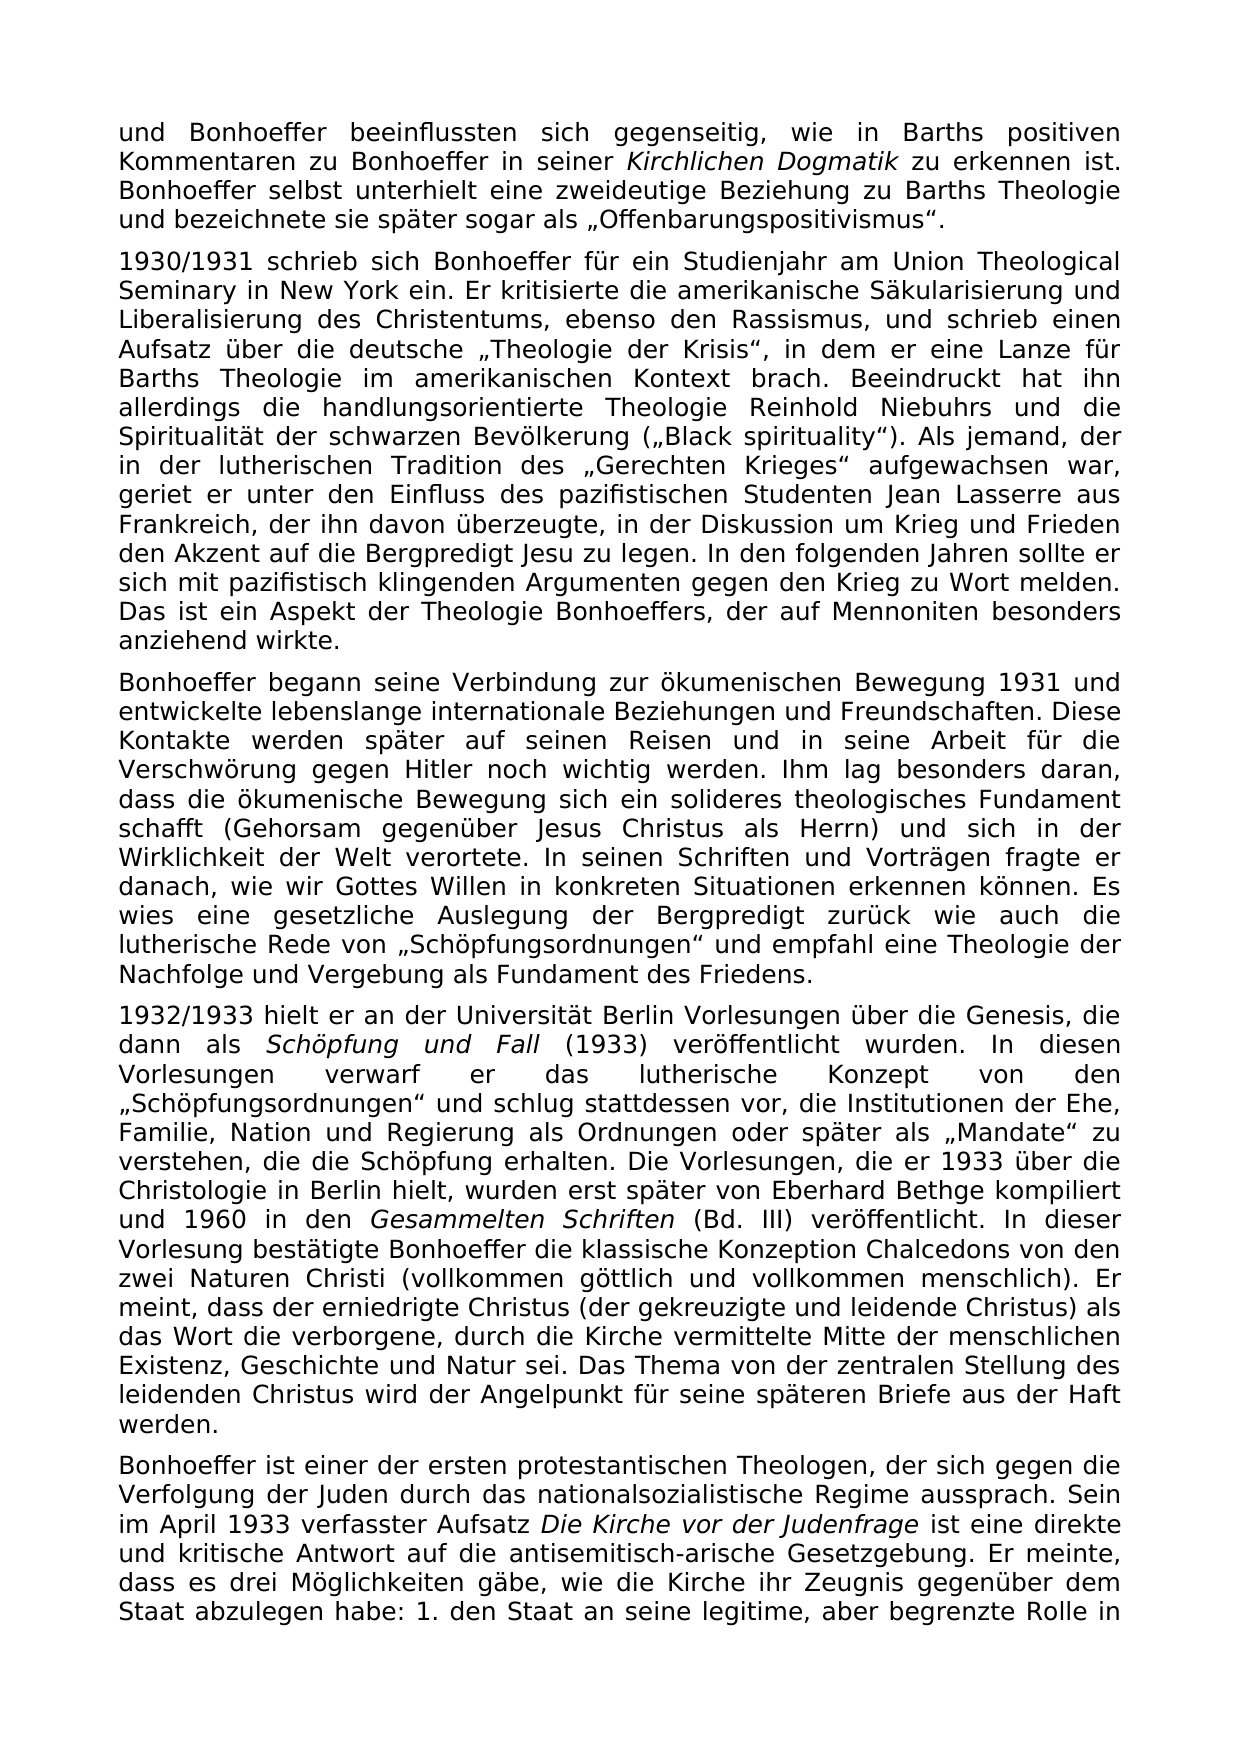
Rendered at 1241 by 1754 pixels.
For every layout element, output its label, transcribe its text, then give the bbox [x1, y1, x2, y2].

text 1932/1933 hielt er an der Universität Berlin Vorlesungen über die Genesis, die dann als Schöpfung und Fall (1933) veröffentlicht wurden. In diesen Vorlesungen verwarf er das lutherische Konzept von den „Schöpfungsordnungen“ und schlug stattdessen vor, die Institutionen der Ehe, Familie, Nation und Regierung als Ordnungen oder später als „Mandate“ zu verstehen, die die Schöpfung erhalten. Die Vorlesungen, die er 1933 über die Christologie in Berlin hielt, wurden erst später von Eberhard Bethge kompiliert und 1960 in den Gesammelten Schriften (Bd. III) veröffentlicht. In dieser Vorlesung bestätigte Bonhoeffer die klassische Konzeption Chalcedons von den zwei Naturen Christi (vollkommen göttlich und vollkommen menschlich). Er meint, dass der erniedrigte Christus (der gekreuzigte und leidende Christus) als das Wort die verborgene, durch die Kirche vermittelte Mitte der menschlichen Existenz, Geschichte und Natur sei. Das Thema von der zentralen Stellung des leidenden Christus wird der Angelpunkt für seine späteren Briefe aus der Haft werden. [118, 1001, 1122, 1439]
text Bonhoeffer begann seine Verbindung zur ökumenischen Bewegung 1931 und entwickelte lebenslange internationale Beziehungen und Freundschaften. Diese Kontakte werden später auf seinen Reisen und in seine Arbeit für die Verschwörung gegen Hitler noch wichtig werden. Ihm lag besonders daran, dass die ökumenische Bewegung sich ein solideres theologisches Fundament schafft (Gehorsam gegenüber Jesus Christus als Herrn) und sich in der Wirklichkeit der Welt verortete. In seinen Schriften und Vorträgen fragte er danach, wie wir Gottes Willen in konkreten Situationen erkennen können. Es wies eine gesetzliche Auslegung der Bergpredigt zurück wie auch die lutherische Rede von „Schöpfungsordnungen“ und empfahl eine Theologie der Nachfolge und Vergebung als Fundament des Friedens. [118, 668, 1122, 989]
text Bonhoeffer ist einer der ersten protestantischen Theologen, der sich gegen die Verfolgung der Juden durch das nationalsozialistische Regime aussprach. Sein im April 1933 verfasster Aufsatz Die Kirche vor der Judenfrage ist eine direkte und kritische Antwort auf die antisemitisch-arische Gesetzgebung. Er meinte, dass es drei Möglichkeiten gäbe, wie die Kirche ihr Zeugnis gegenüber dem Staat abzulegen habe: 1. den Staat an seine legitime, aber begrenzte Rolle in [118, 1451, 1122, 1626]
text 1930/1931 schrieb sich Bonhoeffer für ein Studienjahr am Union Theological Seminary in New York ein. Er kritisierte die amerikanische Säkularisierung und Liberalisierung des Christentums, ebenso den Rassismus, und schrieb einen Aufsatz über die deutsche „Theologie der Krisis“, in dem er eine Lanze für Barths Theologie im amerikanischen Kontext brach. Beeindruckt hat ihn allerdings die handlungsorientierte Theologie Reinhold Niebuhrs und die Spiritualität der schwarzen Bevölkerung („Black spirituality“). Als jemand, der in der lutherischen Tradition des „Gerechten Krieges“ aufgewachsen war, geriet er unter den Einfluss des pazifistischen Studenten Jean Lasserre aus Frankreich, der ihn davon überzeugte, in der Diskussion um Krieg und Frieden den Akzent auf die Bergpredigt Jesu zu legen. In den folgenden Jahren sollte er sich mit pazifistisch klingenden Argumenten gegen den Krieg zu Wort melden. Das ist ein Aspekt der Theologie Bonhoeffers, der auf Mennoniten besonders anziehend wirkte. [118, 247, 1122, 656]
text und Bonhoeffer beeinflussten sich gegenseitig, wie in Barths positiven Kommentaren zu Bonhoeffer in seiner Kirchlichen Dogmatik zu erkennen ist. Bonhoeffer selbst unterhielt eine zweideutige Beziehung zu Barths Theologie und bezeichnete sie später sogar als „Offenbarungspositivismus“. [118, 118, 1122, 235]
